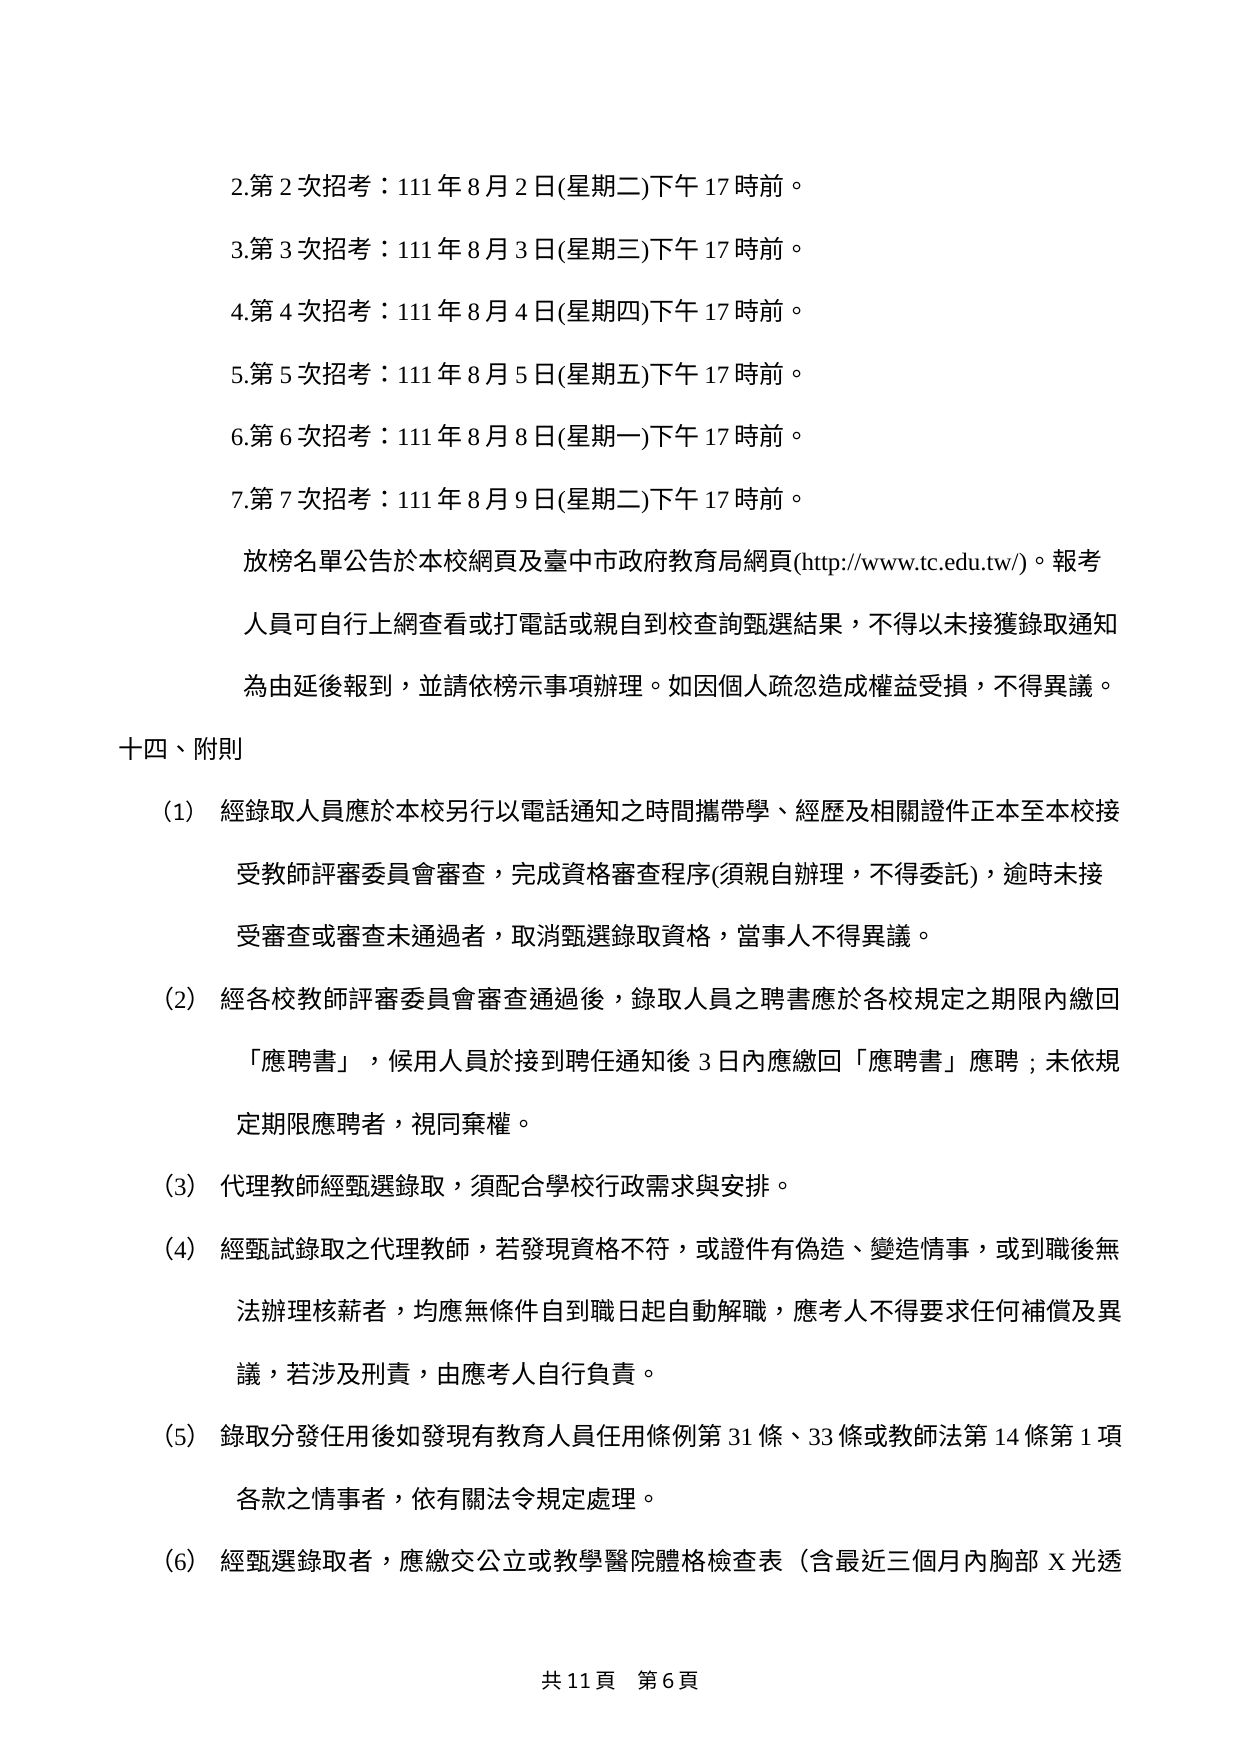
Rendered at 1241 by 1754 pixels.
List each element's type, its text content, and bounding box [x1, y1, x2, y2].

text 3.第3次招考：111年8月3日(星期三)下午17時前。 [118, 206, 1122, 268]
list 經甄選錄取者，應繳交公立或教學醫院體格檢查表（含最近三個月內胸部X光透 [149, 1518, 1122, 1581]
text 6.第6次招考：111年8月8日(星期一)下午17時前。 [118, 393, 1122, 456]
list 經錄取人員應於本校另行以電話通知之時間攜帶學、經歷及相關證件正本至本校接受教師評審委員會審查，完成資格審查程序(須親自辦理，不得委託)，逾時未接受審查或審查未通過者，取消甄選錄取資格，當事人不得異議。 [149, 768, 1122, 956]
text 2.第2次招考：111年8月2日(星期二)下午17時前。 [118, 143, 1122, 206]
list 經各校教師評審委員會審查通過後，錄取人員之聘書應於各校規定之期限內繳回「應聘書」，候用人員於接到聘任通知後3日內應繳回「應聘書」應聘﹔未依規定期限應聘者，視同棄權。 [149, 956, 1122, 1143]
text 5.第5次招考：111年8月5日(星期五)下午17時前。 [118, 331, 1122, 393]
text 7.第7次招考：111年8月9日(星期二)下午17時前。 [118, 456, 1122, 518]
text 4.第4次招考：111年8月4日(星期四)下午17時前。 [118, 268, 1122, 331]
text 放榜名單公告於本校網頁及臺中市政府教育局網頁(http://www.tc.edu.tw/)。報考人員可自行上網查看或打電話或親自到校查詢甄選結果，不得以未接獲錄取通知為由延後報到，並請依榜示事項辦理。如因個人疏忽造成權益受損，不得異議。 [243, 518, 1122, 706]
text 十四、附則 [118, 706, 1122, 768]
list 經甄試錄取之代理教師，若發現資格不符，或證件有偽造、變造情事，或到職後無法辦理核薪者，均應無條件自到職日起自動解職，應考人不得要求任何補償及異議，若涉及刑責，由應考人自行負責。 [149, 1206, 1122, 1393]
list 代理教師經甄選錄取，須配合學校行政需求與安排。 [149, 1143, 1122, 1206]
list 錄取分發任用後如發現有教育人員任用條例第31條、33條或教師法第14條第1項各款之情事者，依有關法令規定處理。 [149, 1393, 1122, 1518]
